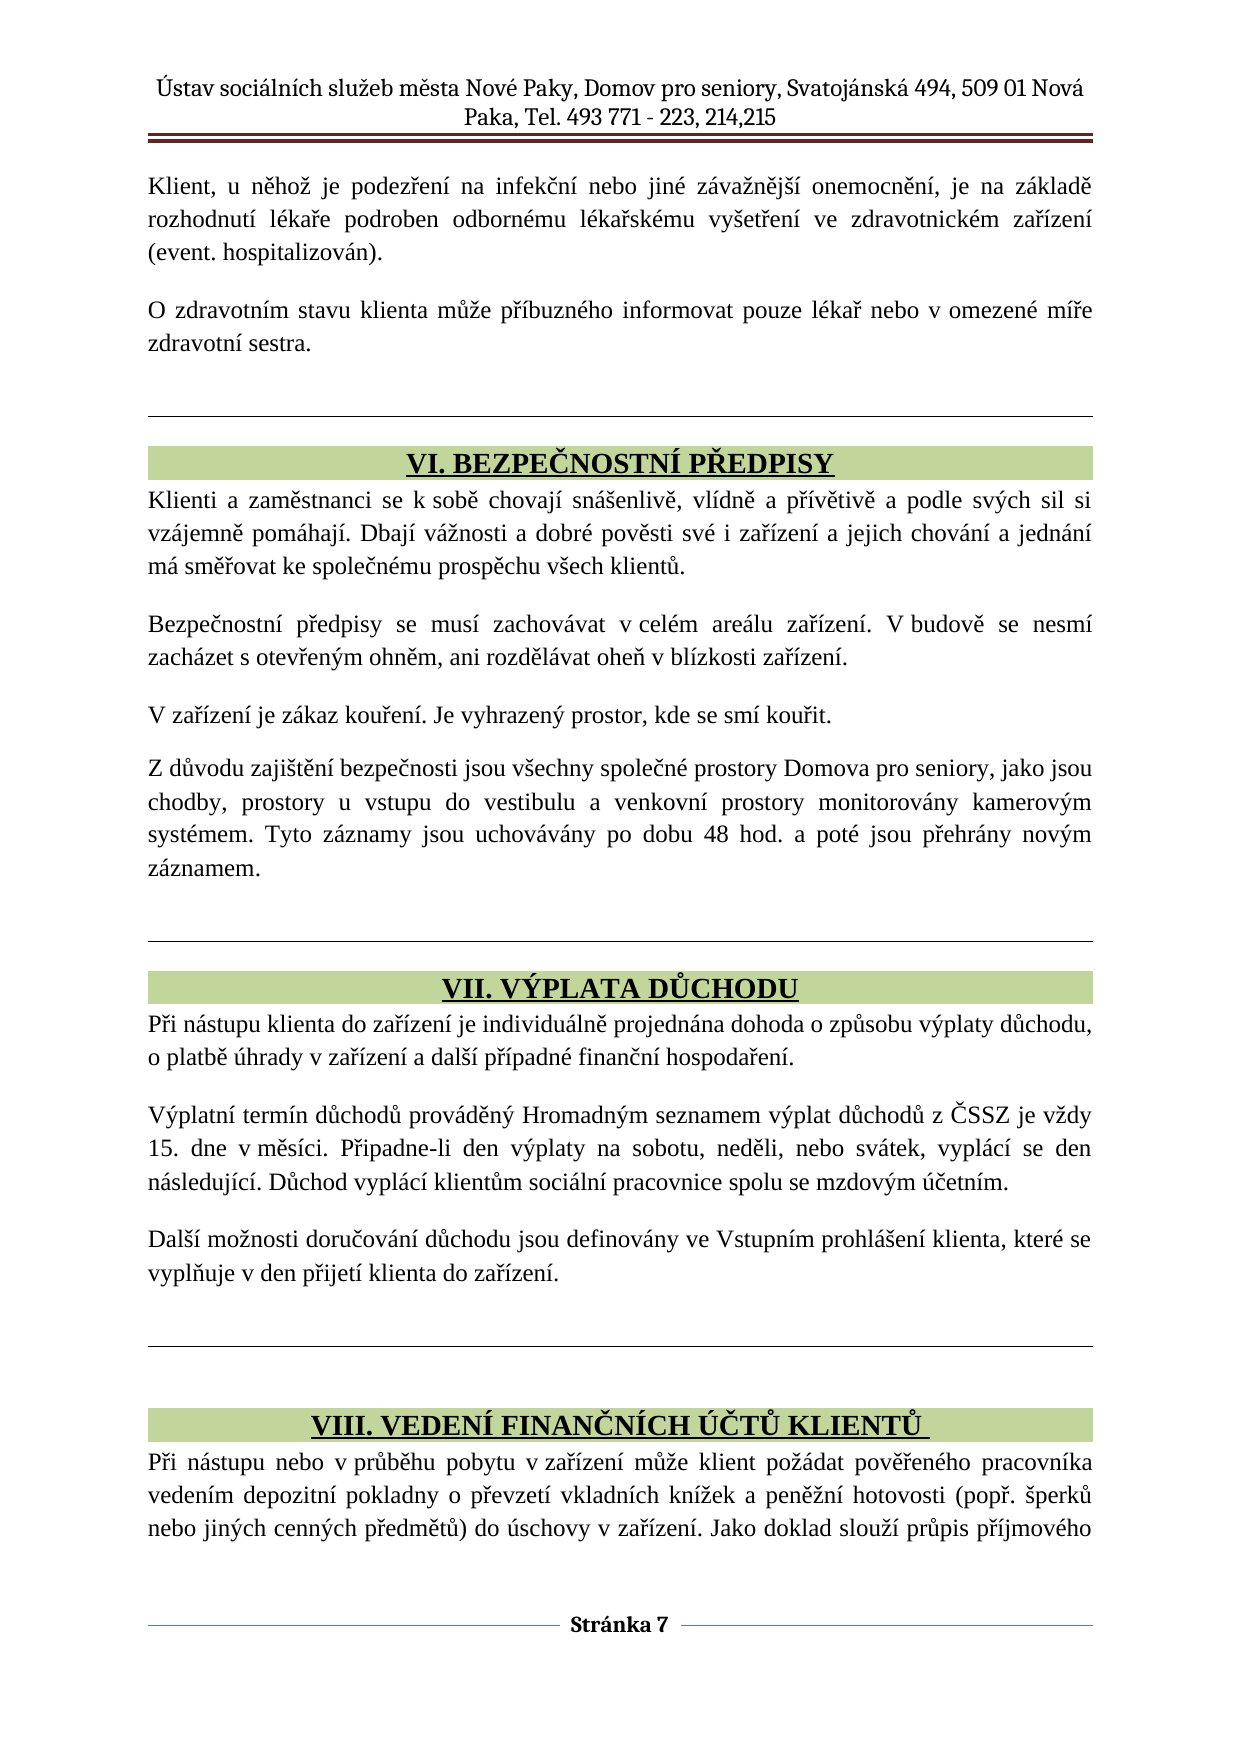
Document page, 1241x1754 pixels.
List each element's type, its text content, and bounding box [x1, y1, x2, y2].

text VIII. VEDENÍ FINANČNÍCH ÚČTŮ KLIENTŮ [148, 1408, 1093, 1442]
text Výplatní termín důchodů prováděný Hromadným seznamem výplat důchodů z ČSSZ je vždy 15. dne v měsíci. Připadne-li den výplaty na sobotu, neděli, nebo svátek, vyplácí se den následující. Důchod vyplácí klientům sociální pracovnice spolu se mzdovým účetním. [148, 1101, 1093, 1195]
text V zařízení je zákaz kouření. Je vyhrazený prostor, kde se smí kouřit. [148, 700, 1093, 728]
text O zdravotním stavu klienta může příbuzného informovat pouze lékař nebo v omezené míře zdravotní sestra. [148, 295, 1093, 357]
text Klient, u něhož je podezření na infekční nebo jiné závažnější onemocnění, je na základě rozhodnutí lékaře podroben odbornému lékařskému vyšetření ve zdravotnickém zařízení (event. hospitalizován). [148, 171, 1093, 266]
text Další možnosti doručování důchodu jsou definovány ve Vstupním prohlášení klienta, které se vyplňuje v den přijetí klienta do zařízení. [148, 1224, 1093, 1286]
text Klienti a zaměstnanci se k sobě chovají snášenlivě, vlídně a přívětivě a podle svých sil si vzájemně pomáhají. Dbají vážnosti a dobré pověsti své i zařízení a jejich chování a jednání má směřovat ke společnému prospěchu všech klientů. [148, 485, 1093, 579]
text Při nástupu nebo v průběhu pobytu v zařízení může klient požádat pověřeného pracovníka vedením depozitní pokladny o převzetí vkladních knížek a peněžní hotovosti (popř. šperků nebo jiných cenných předmětů) do úschovy v zařízení. Jako doklad slouží průpis příjmového [148, 1447, 1093, 1541]
text Z důvodu zajištění bezpečnosti jsou všechny společné prostory Domova pro seniory, jako jsou chodby, prostory u vstupu do vestibulu a venkovní prostory monitorovány kamerovým systémem. Tyto záznamy jsou uchovávány po dobu 48 hod. a poté jsou přehrány novým záznamem. [148, 753, 1093, 881]
text VI. BEZPEČNOSTNÍ PŘEDPISY [148, 446, 1093, 480]
text Bezpečnostní předpisy se musí zachovávat v celém areálu zařízení. V budově se nesmí zacházet s otevřeným ohněm, ani rozdělávat oheň v blízkosti zařízení. [148, 609, 1093, 671]
text Při nástupu klienta do zařízení je individuálně projednána dohoda o způsobu výplaty důchodu, o platbě úhrady v zařízení a další případné finanční hospodaření. [148, 1009, 1093, 1071]
text VII. VÝPLATA DŮCHODU [148, 971, 1093, 1004]
